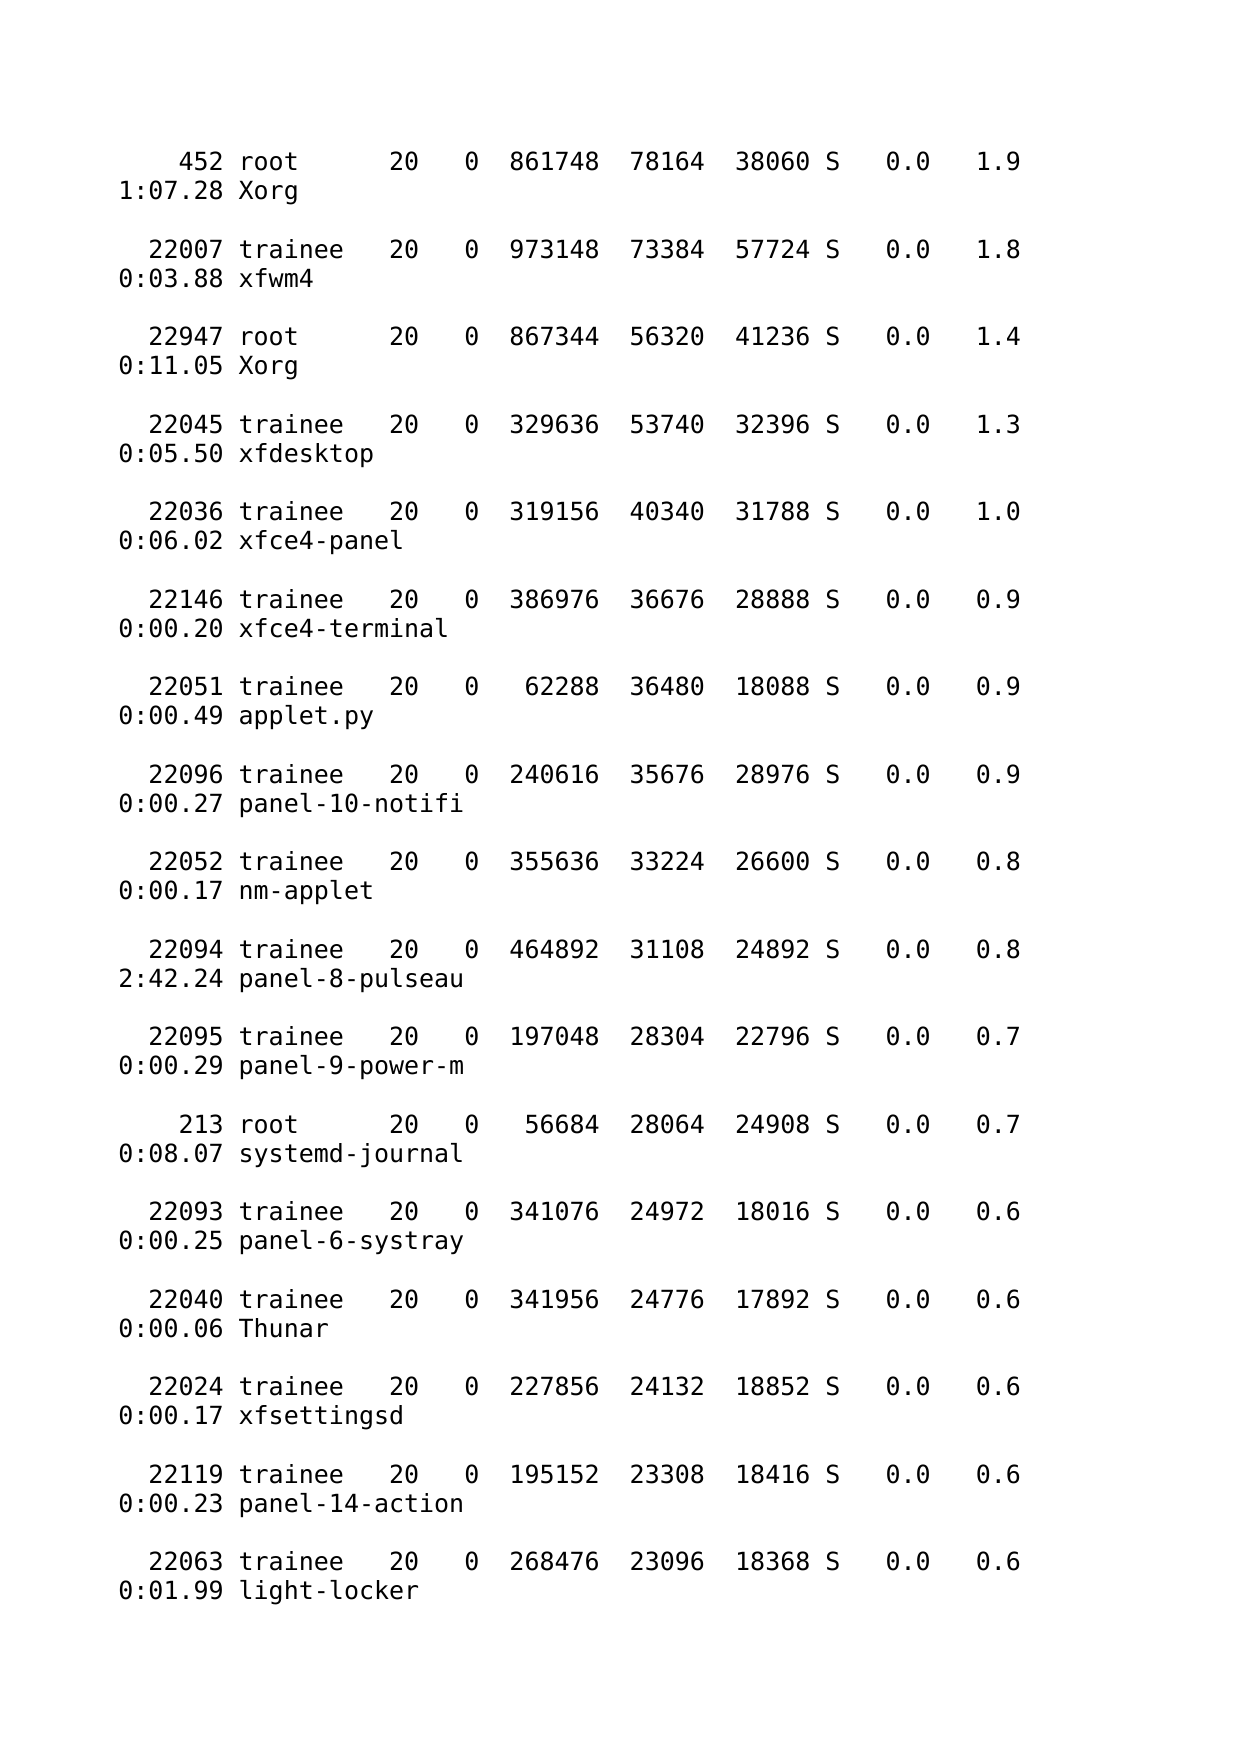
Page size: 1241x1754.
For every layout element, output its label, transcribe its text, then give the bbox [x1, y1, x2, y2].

text 452 root 20 0 861748 78164 38060 S 0.0 1.9 1:07.28 Xorg 22007 trainee 20 0 973148 73384 57724 S 0.0 1.8 0:03.88 xfwm4 22947 root 20 0 867344 56320 41236 S 0.0 1.4 0:11.05 Xorg 22045 trainee 20 0 329636 53740 32396 S 0.0 1.3 0:05.50 xfdesktop 22036 trainee 20 0 319156 40340 31788 S 0.0 1.0 0:06.02 xfce4-panel 22146 trainee 20 0 386976 36676 28888 S 0.0 0.9 0:00.20 xfce4-terminal 22051 trainee 20 0 62288 36480 18088 S 0.0 0.9 0:00.49 applet.py 22096 trainee 20 0 240616 35676 28976 S 0.0 0.9 0:00.27 panel-10-notifi 22052 trainee 20 0 355636 33224 26600 S 0.0 0.8 0:00.17 nm-applet 22094 trainee 20 0 464892 31108 24892 S 0.0 0.8 2:42.24 panel-8-pulseau 22095 trainee 20 0 197048 28304 22796 S 0.0 0.7 0:00.29 panel-9-power-m 213 root 20 0 56684 28064 24908 S 0.0 0.7 0:08.07 systemd-journal 22093 trainee 20 0 341076 24972 18016 S 0.0 0.6 0:00.25 panel-6-systray 22040 trainee 20 0 341956 24776 17892 S 0.0 0.6 0:00.06 Thunar 22024 trainee 20 0 227856 24132 18852 S 0.0 0.6 0:00.17 xfsettingsd 22119 trainee 20 0 195152 23308 18416 S 0.0 0.6 0:00.23 panel-14-action 22063 trainee 20 0 268476 23096 18368 S 0.0 0.6 0:01.99 light-locker [118, 118, 1122, 1635]
